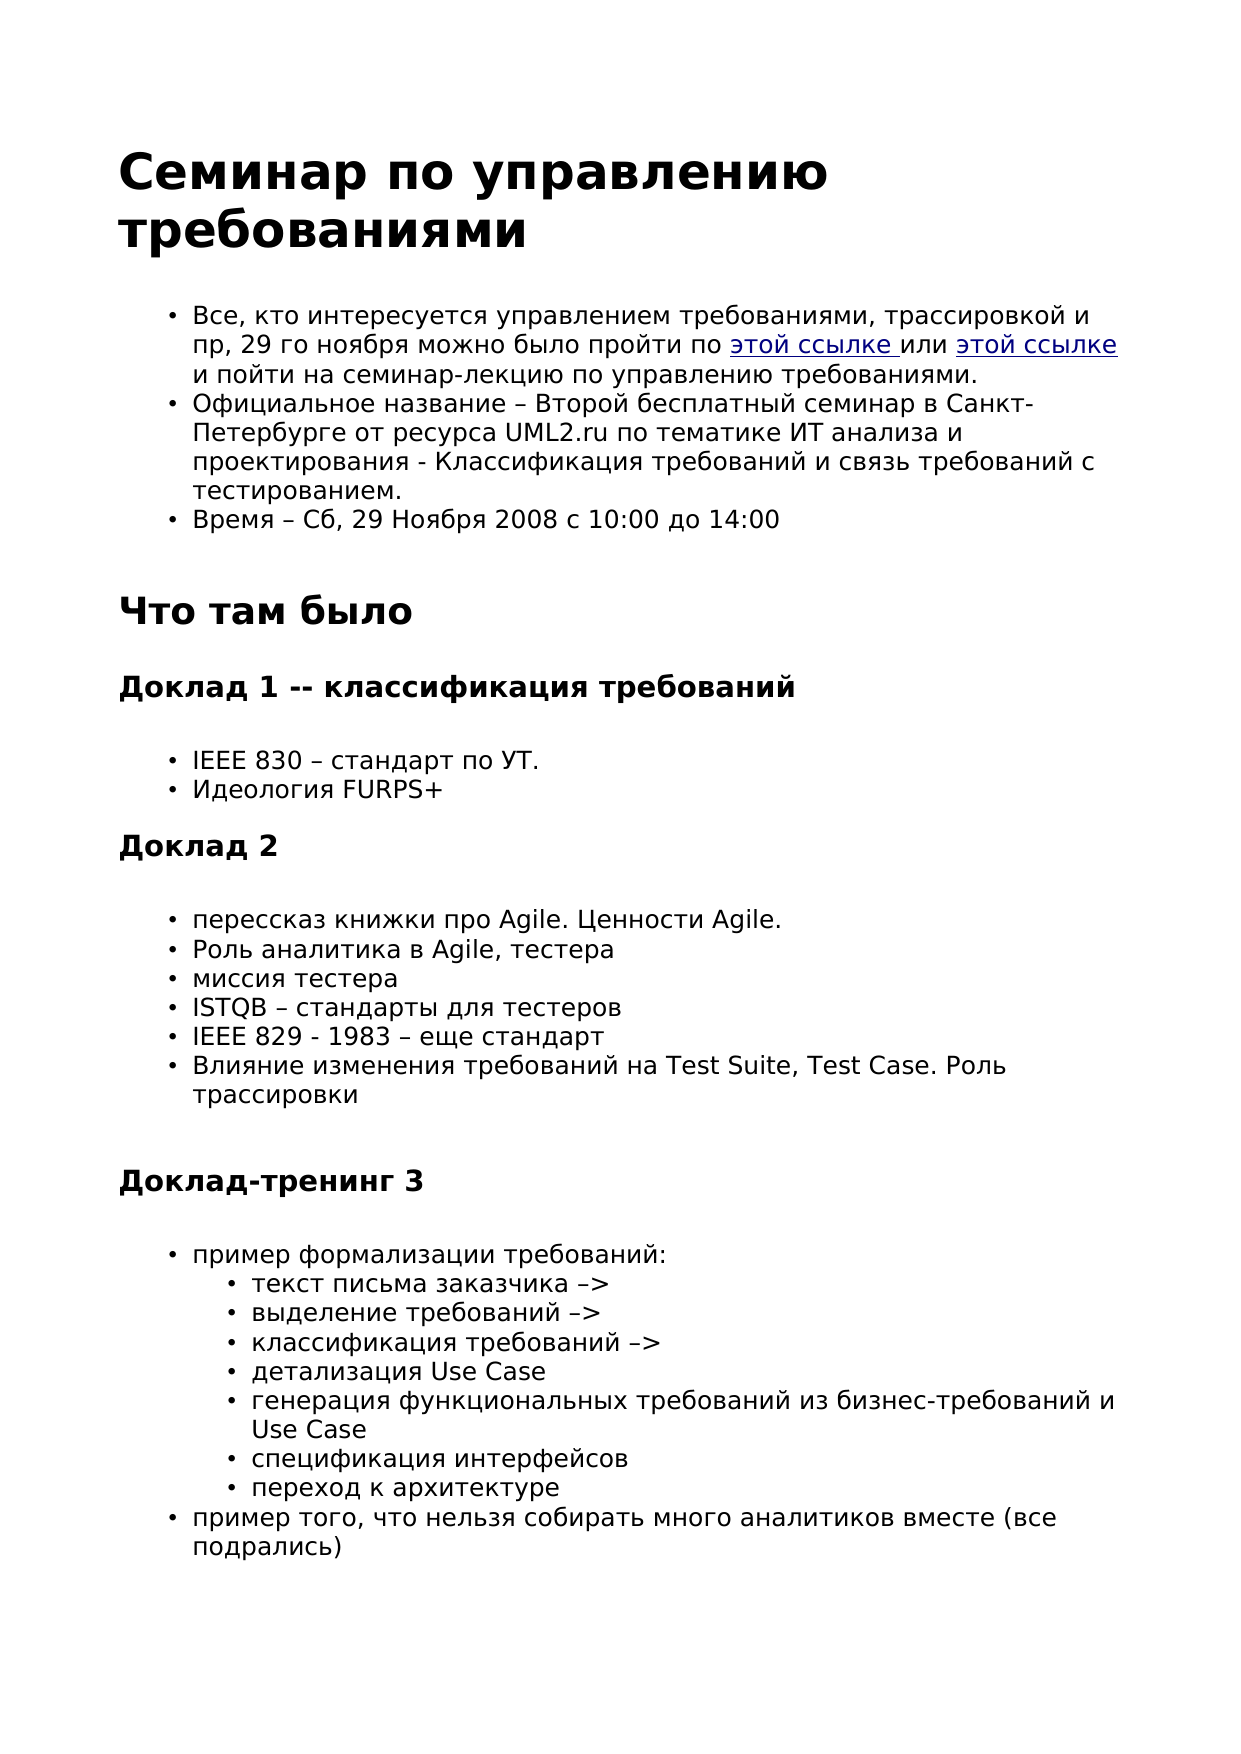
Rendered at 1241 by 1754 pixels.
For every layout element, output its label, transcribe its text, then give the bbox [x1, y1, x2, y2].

subtitle Семинар по управлению требованиями [118, 143, 1122, 259]
list Роль аналитика в Agile, тестера [177, 935, 1122, 964]
subtitle Доклад 1 -- классификация требований [118, 671, 1122, 704]
list Время – Сб, 29 Ноября 2008 c 10:00 до 14:00 [177, 506, 1122, 535]
list Официальное название – Второй бесплатный семинар в Санкт-Петербурге от ресурса UML2.ru по тематике ИТ анализа и проектирования - Классификация требований и связь требований с тестированием. [177, 389, 1122, 506]
list генерация функциональных требований из бизнес-требований и Use Case [236, 1386, 1122, 1444]
list пример формализации требований: [177, 1240, 1122, 1269]
list Влияние изменения требований на Test Suite, Test Case. Роль трассировки [177, 1052, 1122, 1110]
list Идеология FURPS+ [177, 776, 1122, 805]
list IEEE 829 - 1983 – еще стандарт [177, 1022, 1122, 1052]
list IEEE 830 – стандарт по УТ. [177, 746, 1122, 776]
list спецификация интерфейсов [236, 1444, 1122, 1474]
subtitle Доклад 2 [118, 830, 1122, 864]
list переход к архитектуре [236, 1474, 1122, 1503]
list детализация Use Case [236, 1357, 1122, 1386]
list перессказ книжки про Agile. Ценности Agile. [177, 906, 1122, 935]
list Все, кто интересуется управлением требованиями, трассировкой и пр, 29 го ноября можно было пройти по этой ссылке или этой ссылке и пойти на семинар-лекцию по управлению требованиями. [177, 302, 1122, 389]
list пример того, что нельзя собирать много аналитиков вместе (все подрались) [177, 1503, 1122, 1561]
subtitle Доклад-тренинг 3 [118, 1164, 1122, 1198]
subtitle Что там было [118, 589, 1122, 633]
list текст письма заказчика –> [236, 1269, 1122, 1299]
list классификация требований –> [236, 1328, 1122, 1357]
list ISTQB – стандарты для тестеров [177, 993, 1122, 1022]
list миссия тестера [177, 964, 1122, 993]
list выделение требований –> [236, 1299, 1122, 1328]
